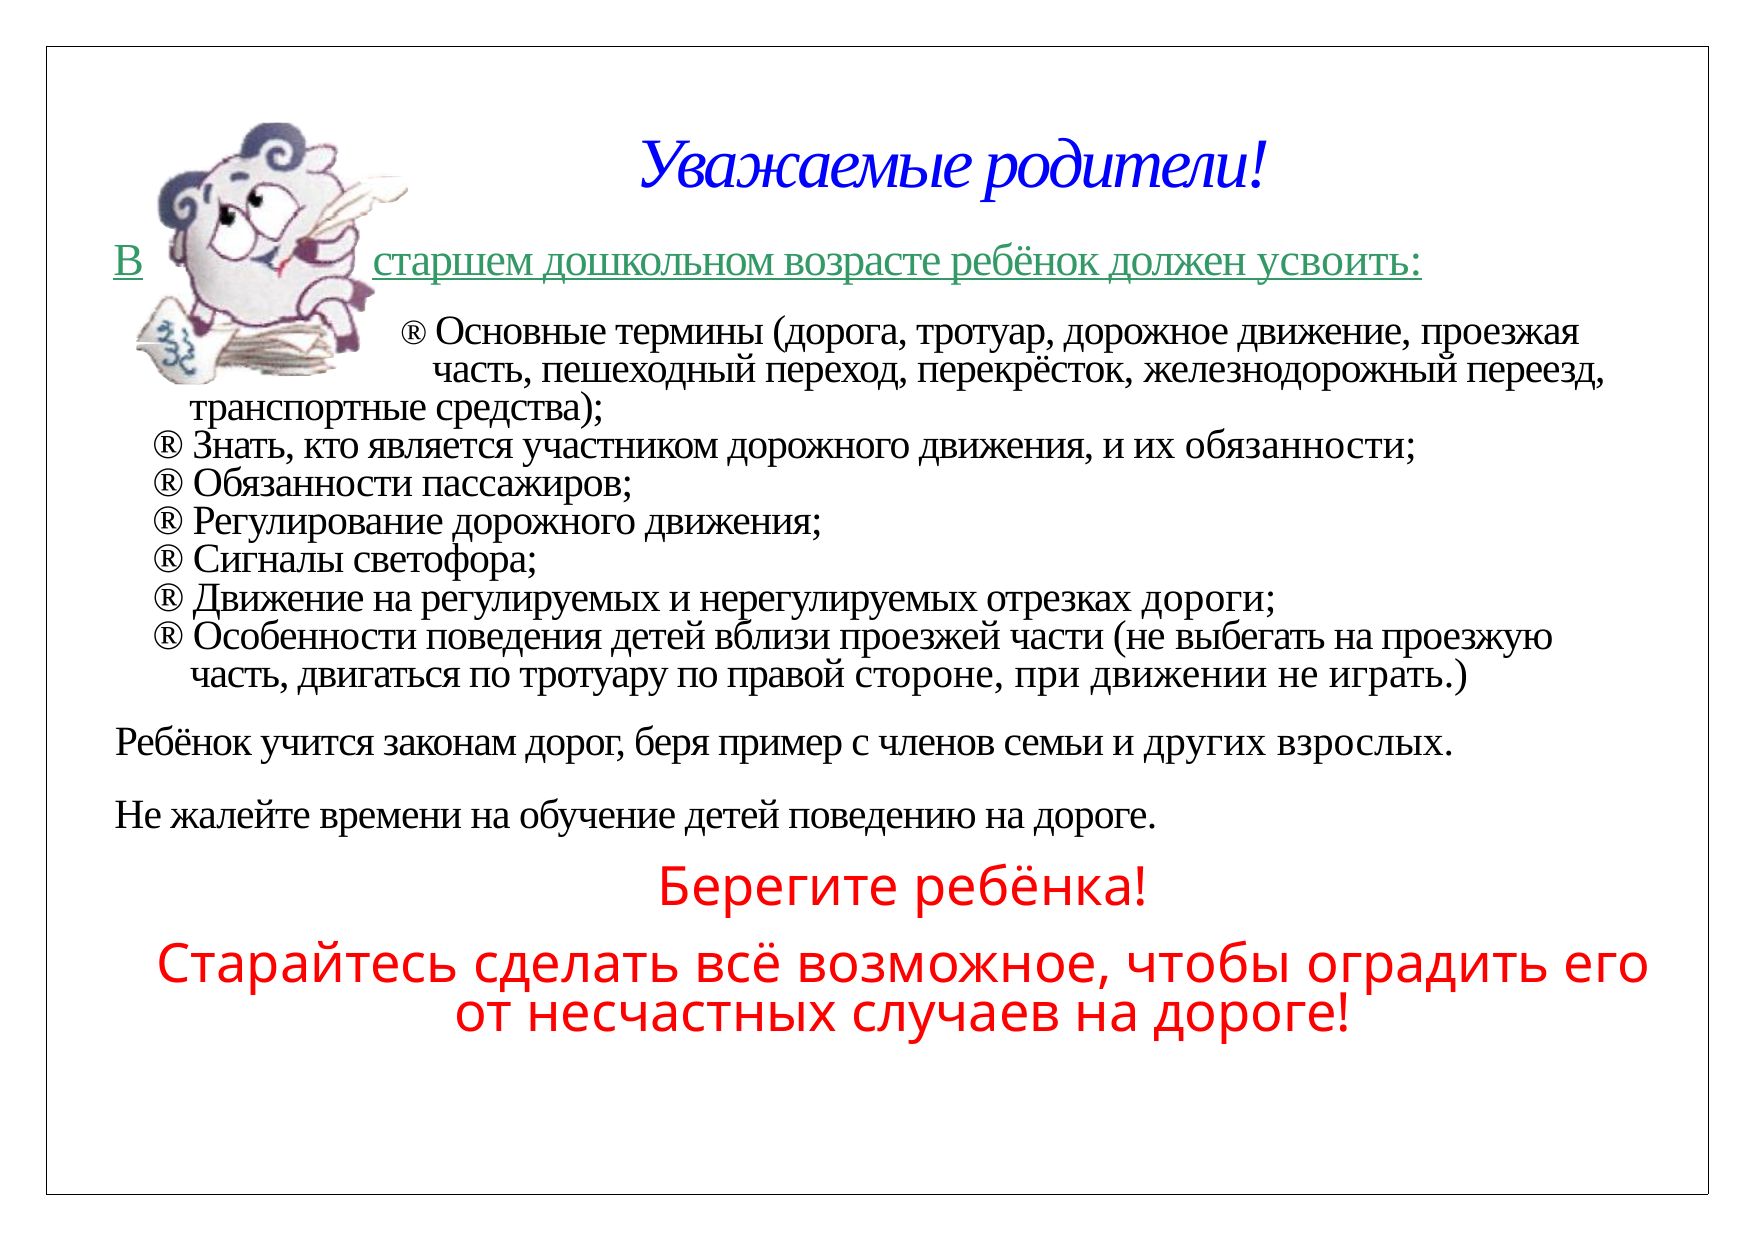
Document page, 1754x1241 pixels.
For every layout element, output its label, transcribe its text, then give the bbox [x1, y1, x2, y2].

text Старайтесь сделать всё возможное, чтобы оградить его от несчастных случаев на дороге! [122, 943, 1684, 1041]
text ® Регулирование дорожного движения; [152, 504, 1659, 542]
text Уважаемые родители! [341, 121, 1684, 203]
text старшем дошкольном возрасте ребёнок должен усвоить: [352, 237, 1606, 285]
text ® Особенности поведения детей вблизи проезжей части (не выбегать на проезжую часть, двигаться по тротуару по правой стороне, при движении не играть.) [152, 619, 1659, 695]
text Ребёнок учится законам дорог, беря пример с членов семьи и других взрослых. [114, 724, 1659, 763]
text ® Сигналы светофора; [152, 542, 1659, 580]
text Не жалейте времени на обучение детей поведению на дороге. [114, 790, 1659, 838]
text ® Движение на регулируемых и нерегулируемых отрезках дороги; [153, 580, 1659, 619]
text В [113, 237, 189, 285]
text ® Основные термины (дорога, тротуар, дорожное движение, проезжая часть, пешеходный переход, перекрёсток, железнодорожный переезд, транспортные средства); [152, 314, 1659, 428]
text Берегите ребёнка! [122, 838, 1684, 916]
text ® Знать, кто является участником дорожного движения, и их обязанности; [152, 428, 1659, 466]
text ® Обязанности пассажиров; [152, 466, 1659, 504]
